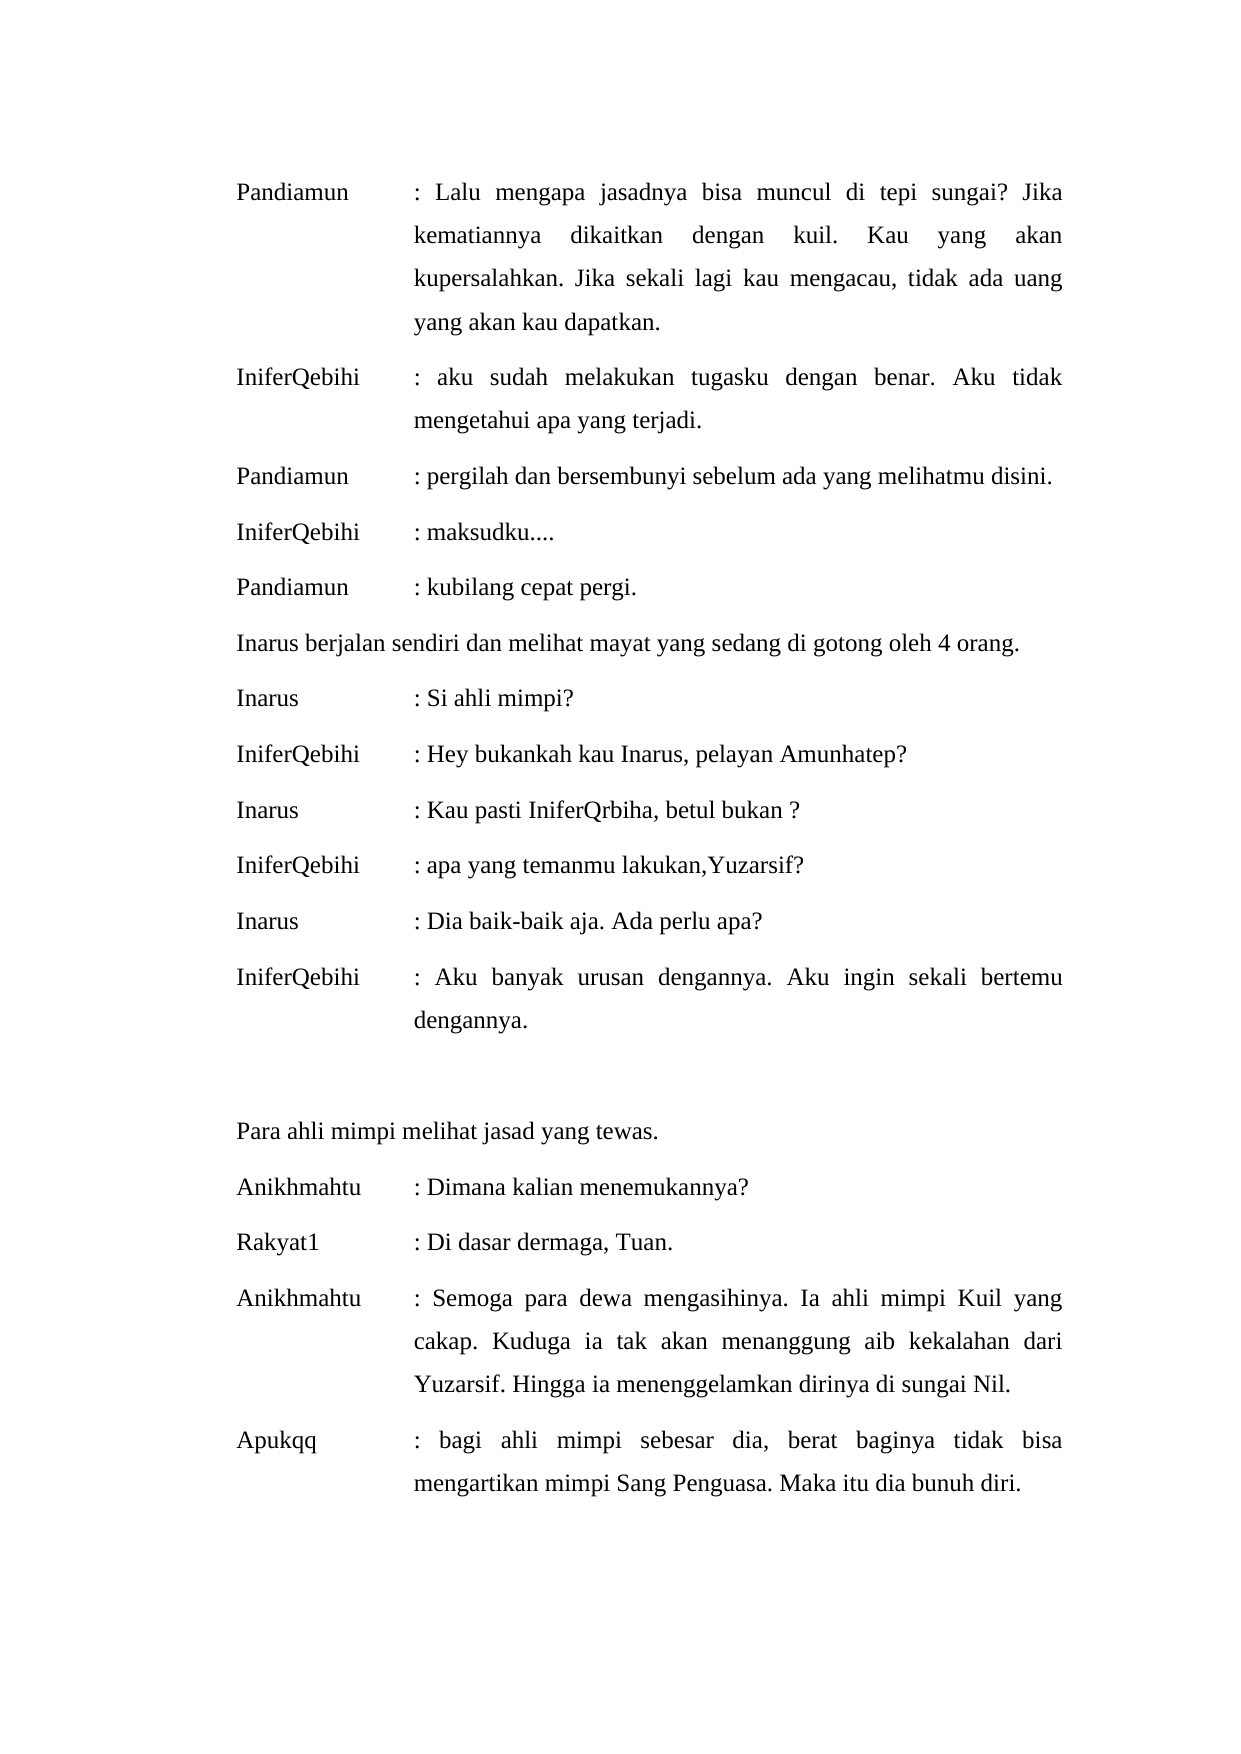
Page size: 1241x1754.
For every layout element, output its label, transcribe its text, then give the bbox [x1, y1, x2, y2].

text Inarus : Dia baik-baik aja. Ada perlu apa? [236, 906, 1063, 935]
text Anikhmahtu : Semoga para dewa mengasihinya. Ia ahli mimpi Kuil yang cakap. Kuduga ia tak akan menanggung aib kekalahan dari Yuzarsif. Hingga ia menenggelamkan dirinya di sungai Nil. [236, 1283, 1063, 1398]
text IniferQebihi : aku sudah melakukan tugasku dengan benar. Aku tidak mengetahui apa yang terjadi. [236, 362, 1063, 434]
text IniferQebihi : Hey bukankah kau Inarus, pelayan Amunhatep? [236, 739, 1063, 768]
text Pandiamun : kubilang cepat pergi. [236, 572, 1063, 601]
text IniferQebihi : apa yang temanmu lakukan,Yuzarsif? [236, 850, 1063, 879]
text Inarus berjalan sendiri dan melihat mayat yang sedang di gotong oleh 4 orang. [236, 628, 1063, 657]
text IniferQebihi : Aku banyak urusan dengannya. Aku ingin sekali bertemu dengannya. [236, 962, 1063, 1033]
text Pandiamun : Lalu mengapa jasadnya bisa muncul di tepi sungai? Jika kematiannya dikaitkan dengan kuil. Kau yang akan kupersalahkan. Jika sekali lagi kau mengacau, tidak ada uang yang akan kau dapatkan. [236, 177, 1063, 335]
text Inarus : Kau pasti IniferQrbiha, betul bukan ? [236, 795, 1063, 823]
text Pandiamun : pergilah dan bersembunyi sebelum ada yang melihatmu disini. [236, 461, 1063, 490]
text IniferQebihi : maksudku.... [236, 517, 1063, 545]
text Rakyat1 : Di dasar dermaga, Tuan. [236, 1227, 1063, 1256]
text Apukqq : bagi ahli mimpi sebesar dia, berat baginya tidak bisa mengartikan mimpi Sang Penguasa. Maka itu dia bunuh diri. [236, 1425, 1063, 1497]
text Inarus : Si ahli mimpi? [236, 683, 1063, 712]
text Para ahli mimpi melihat jasad yang tewas. [236, 1116, 1063, 1145]
text Anikhmahtu : Dimana kalian menemukannya? [236, 1172, 1063, 1200]
